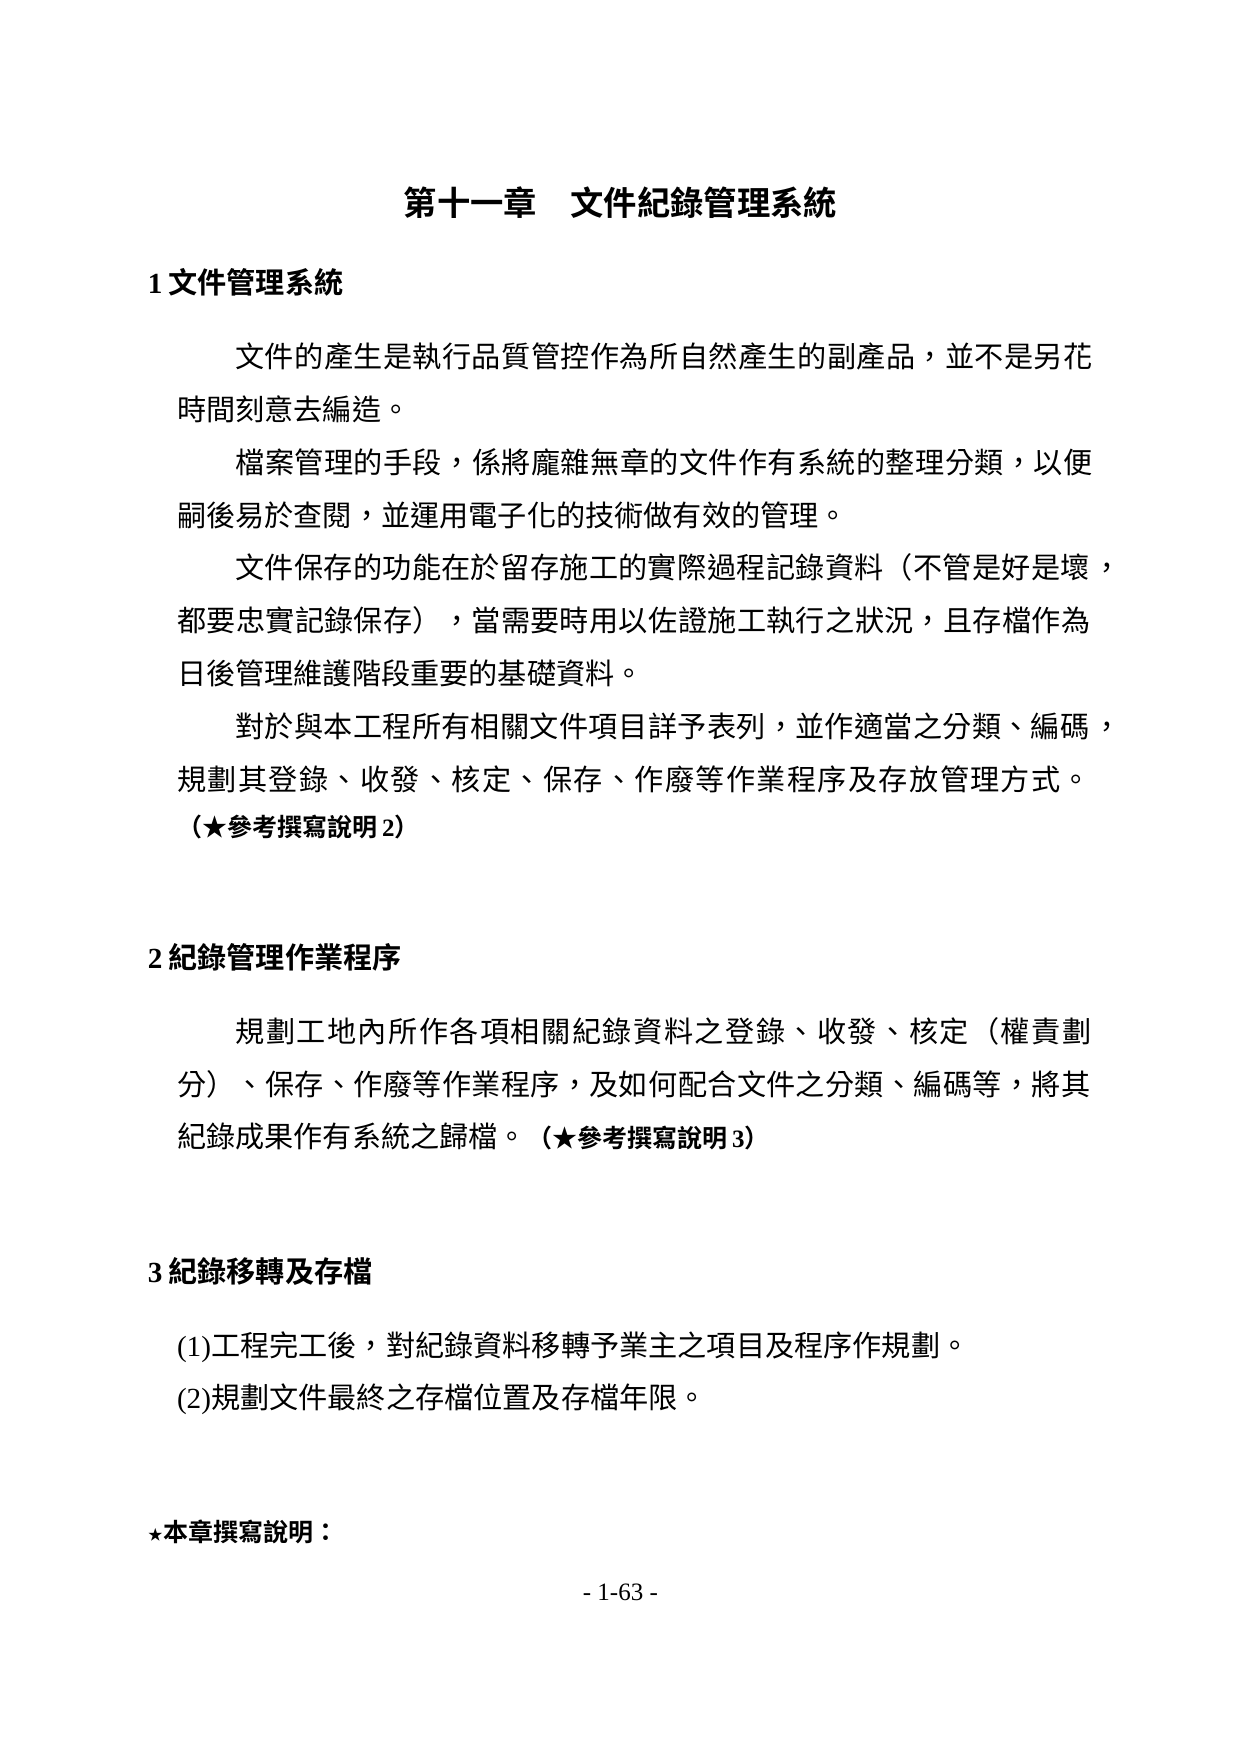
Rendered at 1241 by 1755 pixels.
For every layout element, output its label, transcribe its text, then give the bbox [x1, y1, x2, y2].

text 檔案管理的手段，係將龐雜無章的文件作有系統的整理分類，以便嗣後易於查閱，並運用電子化的技術做有效的管理。 [177, 439, 1093, 534]
text 1文件管理系統 [148, 260, 1093, 302]
text 第十一章 文件紀錄管理系統 [148, 177, 1093, 225]
text ★本章撰寫說明： [148, 1513, 1093, 1549]
text 對於與本工程所有相關文件項目詳予表列，並作適當之分類、編碼，規劃其登錄、收發、核定、保存、作廢等作業程序及存放管理方式。（★參考撰寫說明2） [177, 703, 1093, 844]
text (2)規劃文件最終之存檔位置及存檔年限。 [177, 1375, 1093, 1417]
text 3紀錄移轉及存檔 [148, 1248, 1093, 1291]
text 2紀錄管理作業程序 [148, 934, 1093, 977]
text (1)工程完工後，對紀錄資料移轉予業主之項目及程序作規劃。 [177, 1322, 1093, 1364]
text 規劃工地內所作各項相關紀錄資料之登錄、收發、核定（權責劃分）、保存、作廢等作業程序，及如何配合文件之分類、編碼等，將其紀錄成果作有系統之歸檔。（★參考撰寫說明3） [177, 1008, 1093, 1156]
text 文件保存的功能在於留存施工的實際過程記錄資料（不管是好是壞，都要忠實記錄保存），當需要時用以佐證施工執行之狀況，且存檔作為日後管理維護階段重要的基礎資料。 [177, 545, 1093, 693]
text 文件的產生是執行品質管控作為所自然產生的副產品，並不是另花時間刻意去編造。 [177, 334, 1093, 429]
